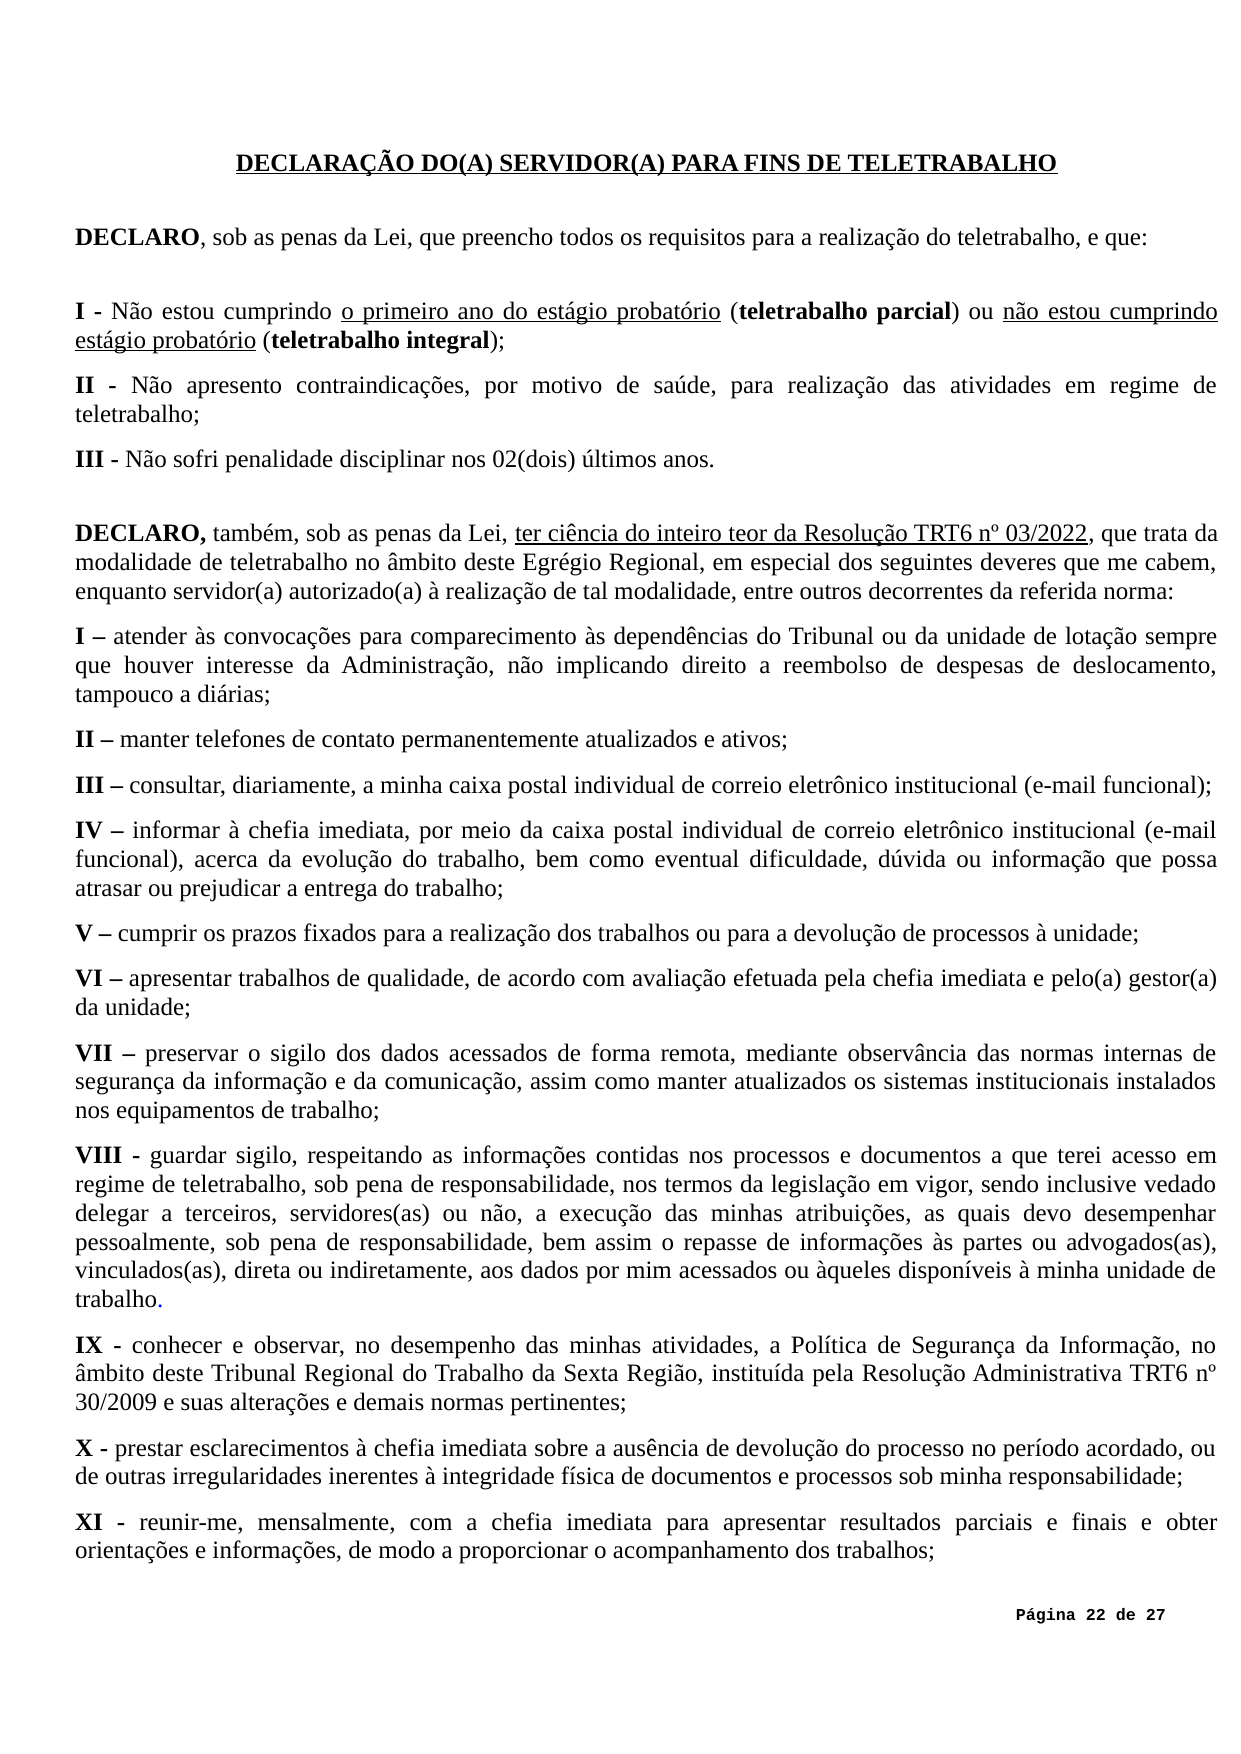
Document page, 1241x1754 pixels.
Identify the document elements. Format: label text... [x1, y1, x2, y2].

text I - Não estou cumprindo o primeiro ano do estágio probatório (teletrabalho parcial) ou não estou cumprindo estágio probatório (teletrabalho integral); [75, 296, 1218, 353]
text III - Não sofri penalidade disciplinar nos 02(dois) últimos anos. [75, 444, 1218, 473]
text IX - conhecer e observar, no desempenho das minhas atividades, a Política de Segurança da Informação, no âmbito deste Tribunal Regional do Trabalho da Sexta Região, instituída pela Resolução Administrativa TRT6 nº 30/2009 e suas alterações e demais normas pertinentes; [75, 1330, 1218, 1416]
text IV – informar à chefia imediata, por meio da caixa postal individual de correio eletrônico institucional (e-mail funcional), acerca da evolução do trabalho, bem como eventual dificuldade, dúvida ou informação que possa atrasar ou prejudicar a entrega do trabalho; [75, 815, 1218, 901]
text III – consultar, diariamente, a minha caixa postal individual de correio eletrônico institucional (e-mail funcional); [75, 770, 1218, 798]
text II – manter telefones de contato permanentemente atualizados e ativos; [75, 724, 1218, 753]
text X - prestar esclarecimentos à chefia imediata sobre a ausência de devolução do processo no período acordado, ou de outras irregularidades inerentes à integridade física de documentos e processos sob minha responsabilidade; [75, 1433, 1218, 1490]
text V – cumprir os prazos fixados para a realização dos trabalhos ou para a devolução de processos à unidade; [75, 918, 1218, 947]
text VIII - guardar sigilo, respeitando as informações contidas nos processos e documentos a que terei acesso em regime de teletrabalho, sob pena de responsabilidade, nos termos da legislação em vigor, sendo inclusive vedado delegar a terceiros, servidores(as) ou não, a execução das minhas atribuições, as quais devo desempenhar pessoalmente, sob pena de responsabilidade, bem assim o repasse de informações às partes ou advogados(as), vinculados(as), direta ou indiretamente, aos dados por mim acessados ou àqueles disponíveis à minha unidade de trabalho. [75, 1141, 1218, 1313]
text DECLARO, também, sob as penas da Lei, ter ciência do inteiro teor da Resolução TRT6 nº 03/2022, que trata da modalidade de teletrabalho no âmbito deste Egrégio Regional, em especial dos seguintes deveres que me cabem, enquanto servidor(a) autorizado(a) à realização de tal modalidade, entre outros decorrentes da referida norma: [75, 518, 1218, 605]
text DECLARO, sob as penas da Lei, que preencho todos os requisitos para a realização do teletrabalho, e que: [75, 222, 1218, 251]
text I – atender às convocações para comparecimento às dependências do Tribunal ou da unidade de lotação sempre que houver interesse da Administração, não implicando direito a reembolso de despesas de deslocamento, tampouco a diárias; [75, 621, 1218, 708]
text VII – preservar o sigilo dos dados acessados de forma remota, mediante observância das normas internas de segurança da informação e da comunicação, assim como manter atualizados os sistemas institucionais instalados nos equipamentos de trabalho; [75, 1038, 1218, 1124]
text VI – apresentar trabalhos de qualidade, de acordo com avaliação efetuada pela chefia imediata e pelo(a) gestor(a) da unidade; [75, 963, 1218, 1021]
text II - Não apresento contraindicações, por motivo de saúde, para realização das atividades em regime de teletrabalho; [75, 370, 1218, 428]
text XI - reunir-me, mensalmente, com a chefia imediata para apresentar resultados parciais e finais e obter orientações e informações, de modo a proporcionar o acompanhamento dos trabalhos; [75, 1507, 1218, 1564]
text DECLARAÇÃO DO(A) SERVIDOR(A) PARA FINS DE TELETRABALHO [75, 148, 1218, 176]
